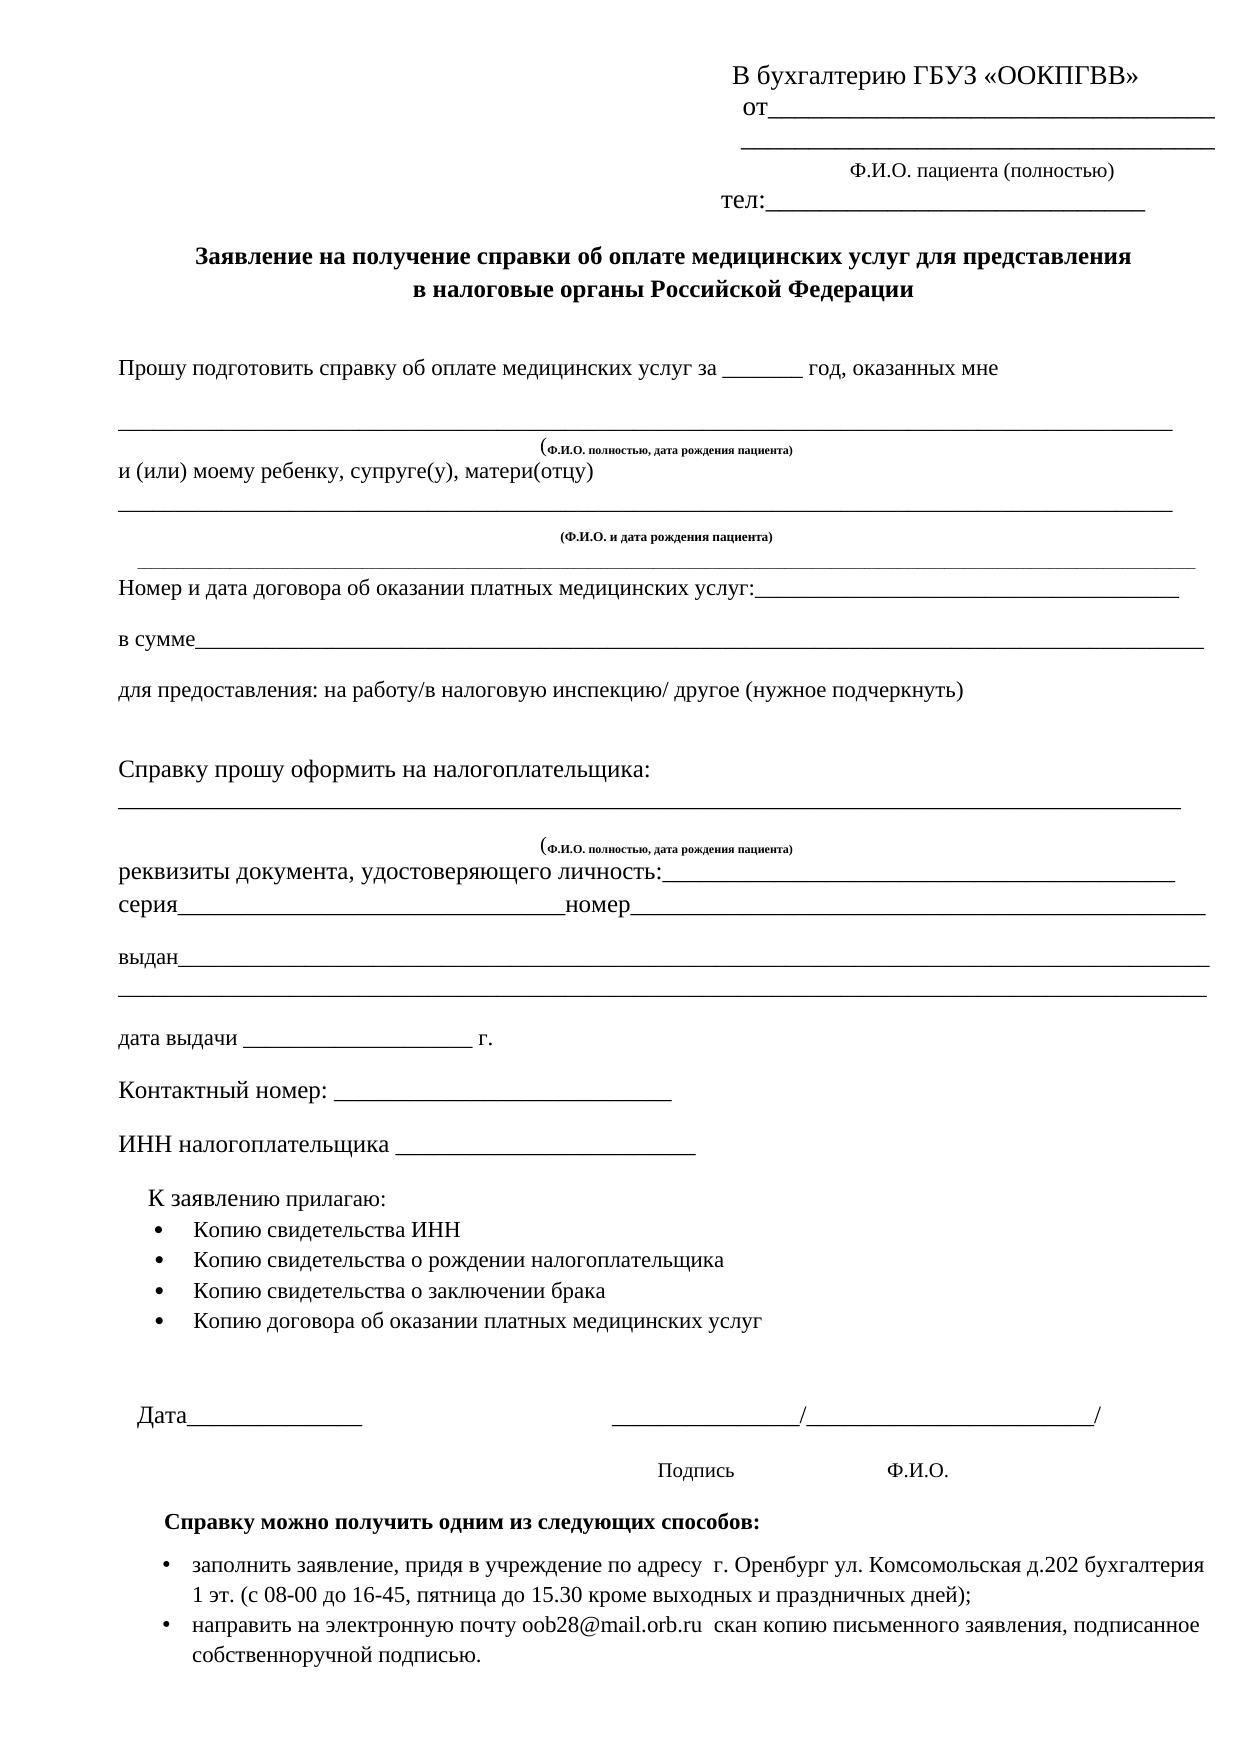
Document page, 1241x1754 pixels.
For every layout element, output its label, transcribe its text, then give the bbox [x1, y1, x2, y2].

text (Ф.И.О. полностью, дата рождения пациента) [118, 832, 1215, 856]
text реквизиты документа, удостоверяющего личность:_________________________________________ серия_______________________________номер______________________________________________ [118, 856, 1215, 918]
list направить на электронную почту oob28@mail.orb.ru скан копию письменного заявления, подписанное собственноручной подписью. [162, 1611, 1215, 1668]
text ___________________________________ [118, 121, 1215, 152]
text (Ф.И.О. и дата рождения пациента) [118, 518, 1215, 544]
text в сумме________________________________________________________________________________________ [118, 626, 1215, 652]
list Копию договора об оказании платных медицинских услуг [156, 1307, 1215, 1333]
list Копию свидетельства о заключении брака [156, 1277, 1215, 1303]
text в налоговые органы Российской Федерации [118, 274, 1215, 303]
list Копию свидетельства о рождении налогоплательщика [156, 1246, 1215, 1273]
list К заявлению прилагаю: [118, 1183, 1215, 1212]
text от_________________________________ [118, 90, 1215, 121]
text ИНН налогоплательщика ________________________ [118, 1129, 1215, 1158]
text Ф.И.О. пациента (полностью) [118, 152, 1215, 184]
text тел:____________________________ [118, 184, 1215, 215]
list заполнить заявление, придя в учреждение по адресу г. Оренбург ул. Комсомольская д.202 бухгалтерия 1 эт. (c 08-00 до 16-45, пятница до 15.30 кроме выходных и праздничных дней); [162, 1551, 1215, 1607]
text для предоставления: на работу/в налоговую инспекцию/ другое (нужное подчеркнуть) [118, 677, 1215, 703]
text и (или) моему ребенку, супруге(у), матери(отцу) ____________________________________________________________________________________________ [118, 457, 1215, 514]
text ________________________________________________________________________________________________________________________________________________________________ [118, 544, 1215, 571]
text Контактный номер: ___________________________ [118, 1076, 1215, 1104]
text Дата______________ _______________/_______________________/ [118, 1400, 1215, 1429]
text выдан_________________________________________________________________________________________________________________________________________________________________________________________ [118, 943, 1215, 1000]
text ____________________________________________________________________________________________ [118, 407, 1215, 433]
text Справку можно получить одним из следующих способов: [118, 1508, 1215, 1534]
text Номер и дата договора об оказании платных медицинских услуг:_____________________________________ [118, 574, 1215, 601]
text Прошу подготовить справку об оплате медицинских услуг за _______ год, оказанных мне [118, 354, 1215, 381]
text дата выдачи ____________________ г. [118, 1024, 1215, 1051]
text (Ф.И.О. полностью, дата рождения пациента) [118, 433, 1215, 457]
text Справку прошу оформить на налогоплательщика: _____________________________________________________________________________________ [118, 754, 1215, 811]
text Заявление на получение справки об оплате медицинских услуг для представления [118, 241, 1215, 270]
text В бухгалтерию ГБУЗ «ООКПГВВ» [118, 59, 1215, 90]
text Подпись Ф.И.О. [118, 1454, 1215, 1483]
list Копию свидетельства ИНН [155, 1216, 1215, 1243]
